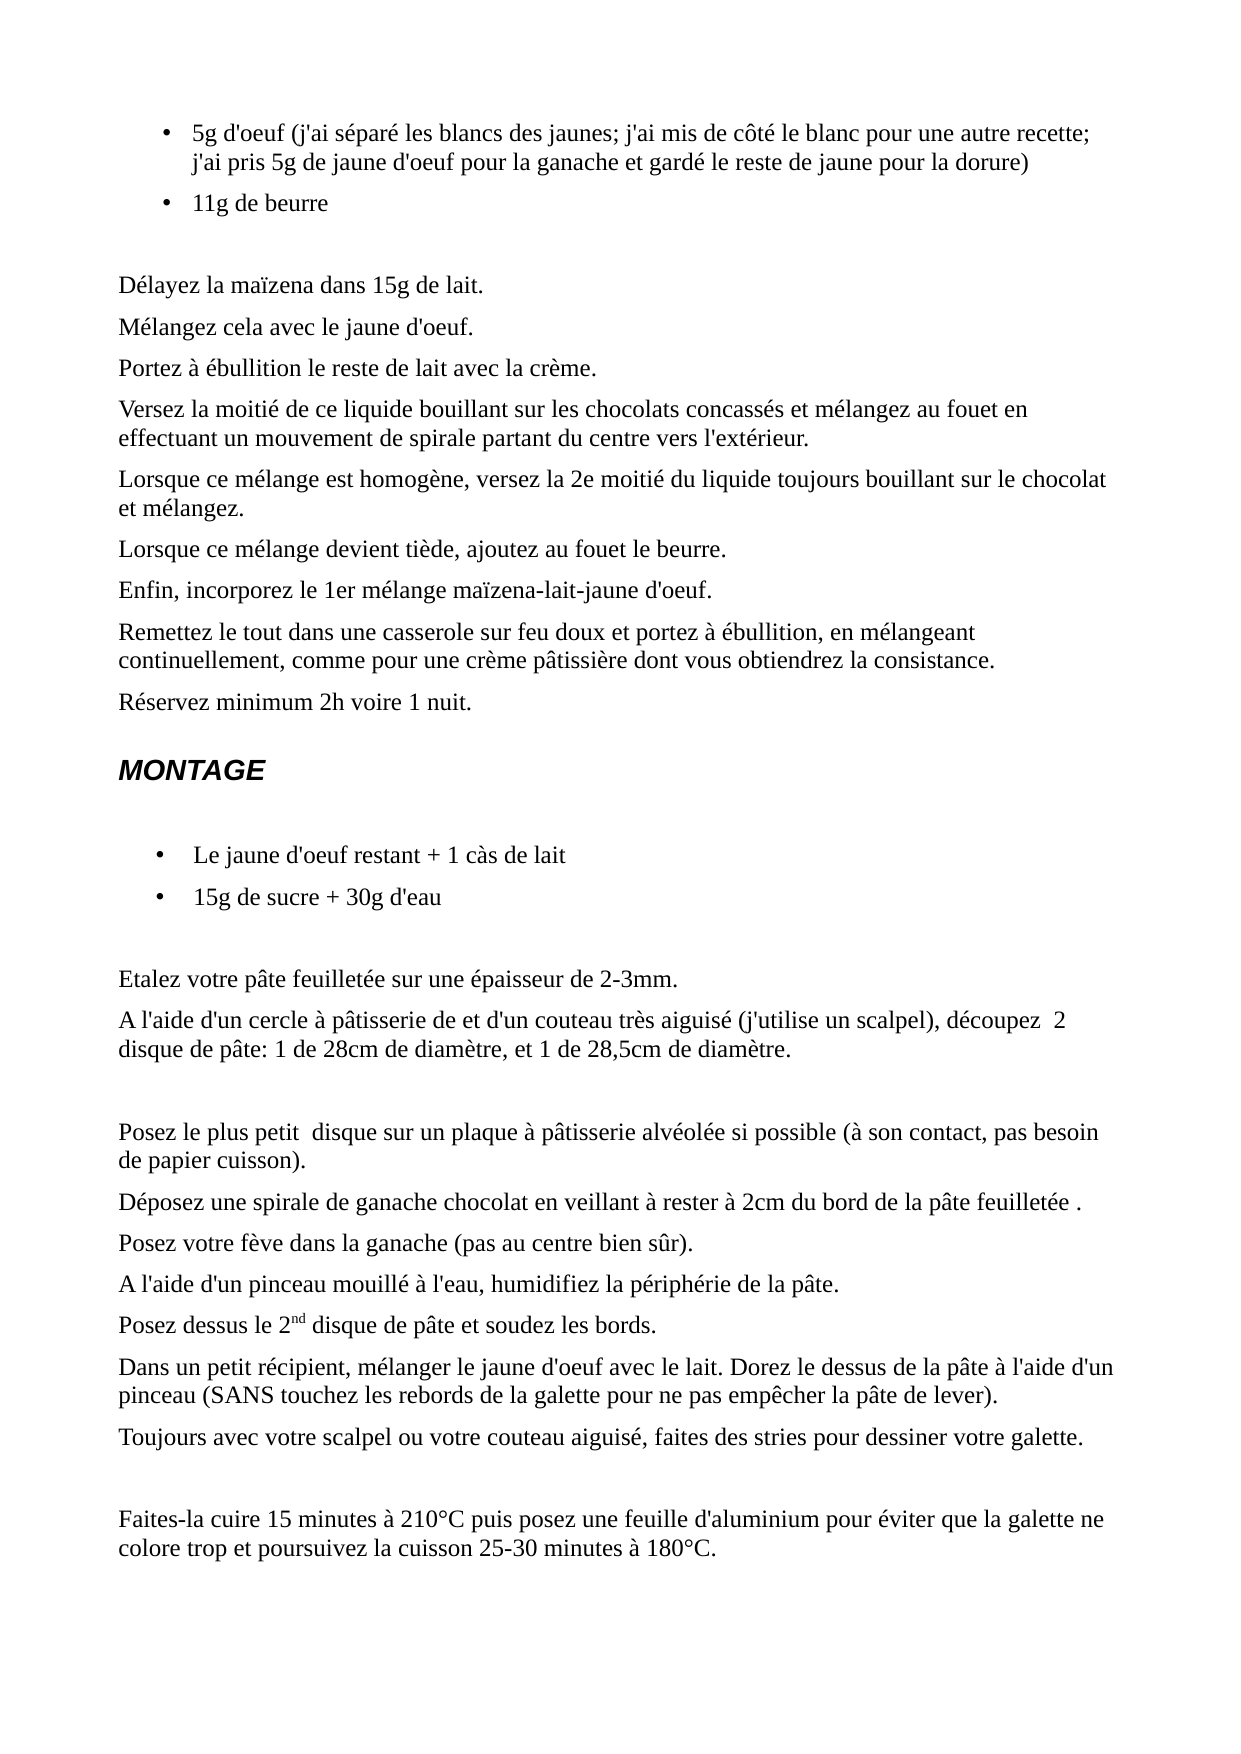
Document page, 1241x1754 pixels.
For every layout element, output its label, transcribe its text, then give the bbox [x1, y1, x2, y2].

text Posez dessus le 2nd disque de pâte et soudez les bords. [118, 1310, 1122, 1339]
text Posez votre fève dans la ganache (pas au centre bien sûr). [118, 1228, 1122, 1257]
text Lorsque ce mélange devient tiède, ajoutez au fouet le beurre. [118, 534, 1122, 563]
text Remettez le tout dans une casserole sur feu doux et portez à ébullition, en mélangeant continuellement, comme pour une crème pâtissière dont vous obtiendrez la consistance. [118, 617, 1122, 674]
text Déposez une spirale de ganache chocolat en veillant à rester à 2cm du bord de la pâte feuilletée . [118, 1187, 1122, 1215]
text Faites-la cuire 15 minutes à 210°C puis posez une feuille d'aluminium pour éviter que la galette ne colore trop et poursuivez la cuisson 25-30 minutes à 180°C. [118, 1504, 1122, 1562]
text Réservez minimum 2h voire 1 nuit. [118, 687, 1122, 716]
text Etalez votre pâte feuilletée sur une épaisseur de 2-3mm. [118, 964, 1122, 993]
text Enfin, incorporez le 1er mélange maïzena-lait-jaune d'oeuf. [118, 576, 1122, 604]
text Posez le plus petit disque sur un plaque à pâtisserie alvéolée si possible (à son contact, pas besoin de papier cuisson). [118, 1117, 1122, 1174]
text A l'aide d'un cercle à pâtisserie de et d'un couteau très aiguisé (j'utilise un scalpel), découpez 2 disque de pâte: 1 de 28cm de diamètre, et 1 de 28,5cm de diamètre. [118, 1005, 1122, 1063]
list 15g de sucre + 30g d'eau [156, 882, 1122, 910]
text Délayez la maïzena dans 15g de lait. [118, 271, 1122, 299]
text Portez à ébullition le reste de lait avec la crème. [118, 353, 1122, 382]
list 5g d'oeuf (j'ai séparé les blancs des jaunes; j'ai mis de côté le blanc pour une autre recette; j'ai pris 5g de jaune d'oeuf pour la ganache et gardé le reste de jaune pour la dorure) [162, 118, 1122, 176]
text Versez la moitié de ce liquide bouillant sur les chocolats concassés et mélangez au fouet en effectuant un mouvement de spirale partant du centre vers l'extérieur. [118, 394, 1122, 452]
text Dans un petit récipient, mélanger le jaune d'oeuf avec le lait. Dorez le dessus de la pâte à l'aide d'un pinceau (SANS touchez les rebords de la galette pour ne pas empêcher la pâte de lever). [118, 1352, 1122, 1409]
subtitle MONTAGE [118, 753, 1122, 787]
text Toujours avec votre scalpel ou votre couteau aiguisé, faites des stries pour dessiner votre galette. [118, 1422, 1122, 1450]
text Mélangez cela avec le jaune d'oeuf. [118, 312, 1122, 341]
list 11g de beurre [162, 188, 1122, 217]
text A l'aide d'un pinceau mouillé à l'eau, humidifiez la périphérie de la pâte. [118, 1269, 1122, 1298]
text Lorsque ce mélange est homogène, versez la 2e moitié du liquide toujours bouillant sur le chocolat et mélangez. [118, 464, 1122, 522]
list Le jaune d'oeuf restant + 1 càs de lait [156, 840, 1122, 869]
